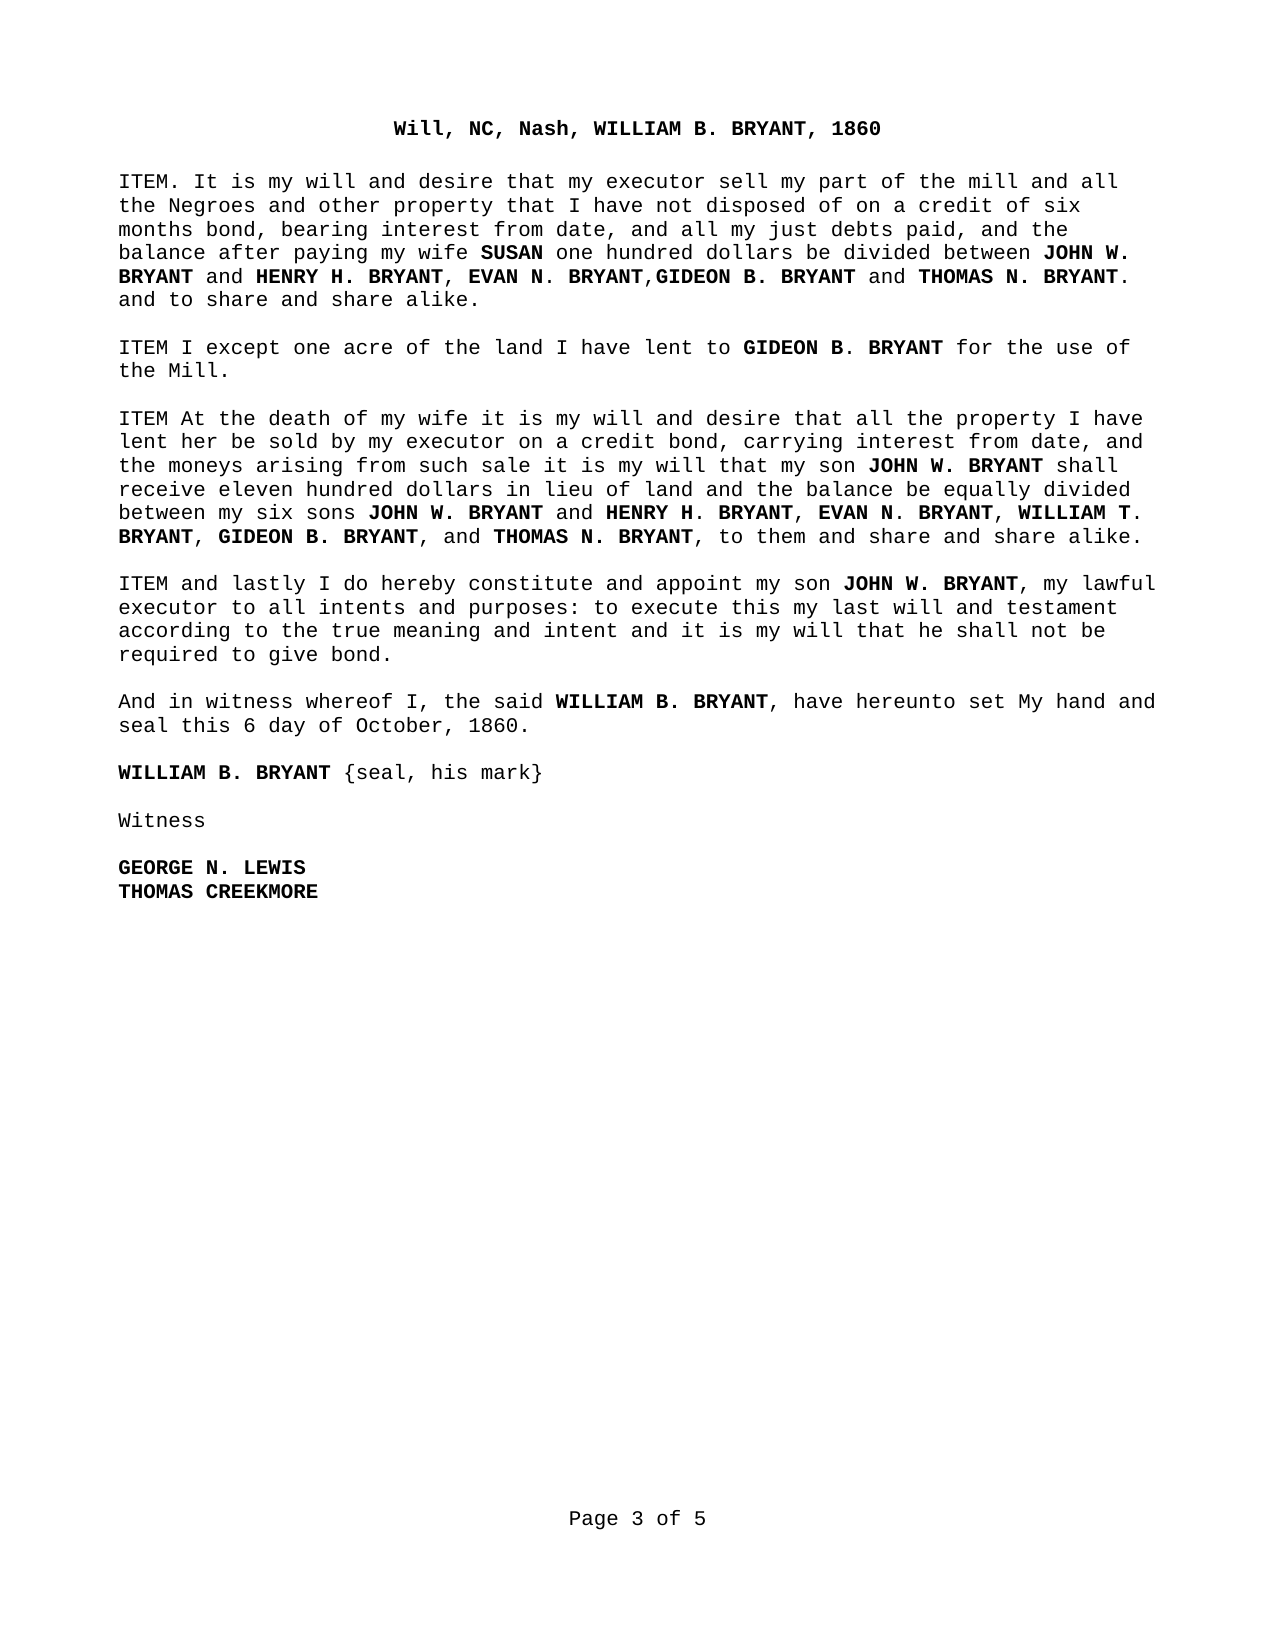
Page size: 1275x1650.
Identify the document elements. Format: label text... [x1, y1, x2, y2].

text And in witness whereof I, the said William B. Bryant, have hereunto set My hand and seal this 6 day of October, 1860. [118, 691, 1157, 739]
text ITEM I except one acre of the land I have lent to Gideon B. Bryant for the use of the Mill. [118, 337, 1157, 384]
text ITEM. It is my will and desire that my executor sell my part of the mill and all the Negroes and other property that I have not disposed of on a credit of six months bond, bearing interest from date, and all my just debts paid, and the balance after paying my wife Susan one hundred dollars be divided between John W. Bryant and Henry H. Bryant, Evan N. Bryant,Gideon B. Bryant and Thomas N. Bryant. and to share and share alike. [118, 171, 1157, 313]
text William B. Bryant {seal, his mark} [118, 762, 1157, 786]
text Witness [118, 810, 1157, 833]
text George N. Lewis [118, 857, 1157, 881]
text Thomas Creekmore [118, 881, 1157, 904]
text ITEM At the death of my wife it is my will and desire that all the property I have lent her be sold by my executor on a credit bond, carrying interest from date, and the moneys arising from such sale it is my will that my son John W. Bryant shall receive eleven hundred dollars in lieu of land and the balance be equally divided between my six sons John W. Bryant and HENRY H. Bryant, Evan N. Bryant, William T. Bryant, Gideon B. Bryant, and Thomas N. Bryant, to them and share and share alike. [118, 408, 1157, 549]
text ITEM and lastly I do hereby constitute and appoint my son John W. Bryant, my lawful executor to all intents and purposes: to execute this my last will and testament according to the true meaning and intent and it is my will that he shall not be required to give bond. [118, 573, 1157, 668]
